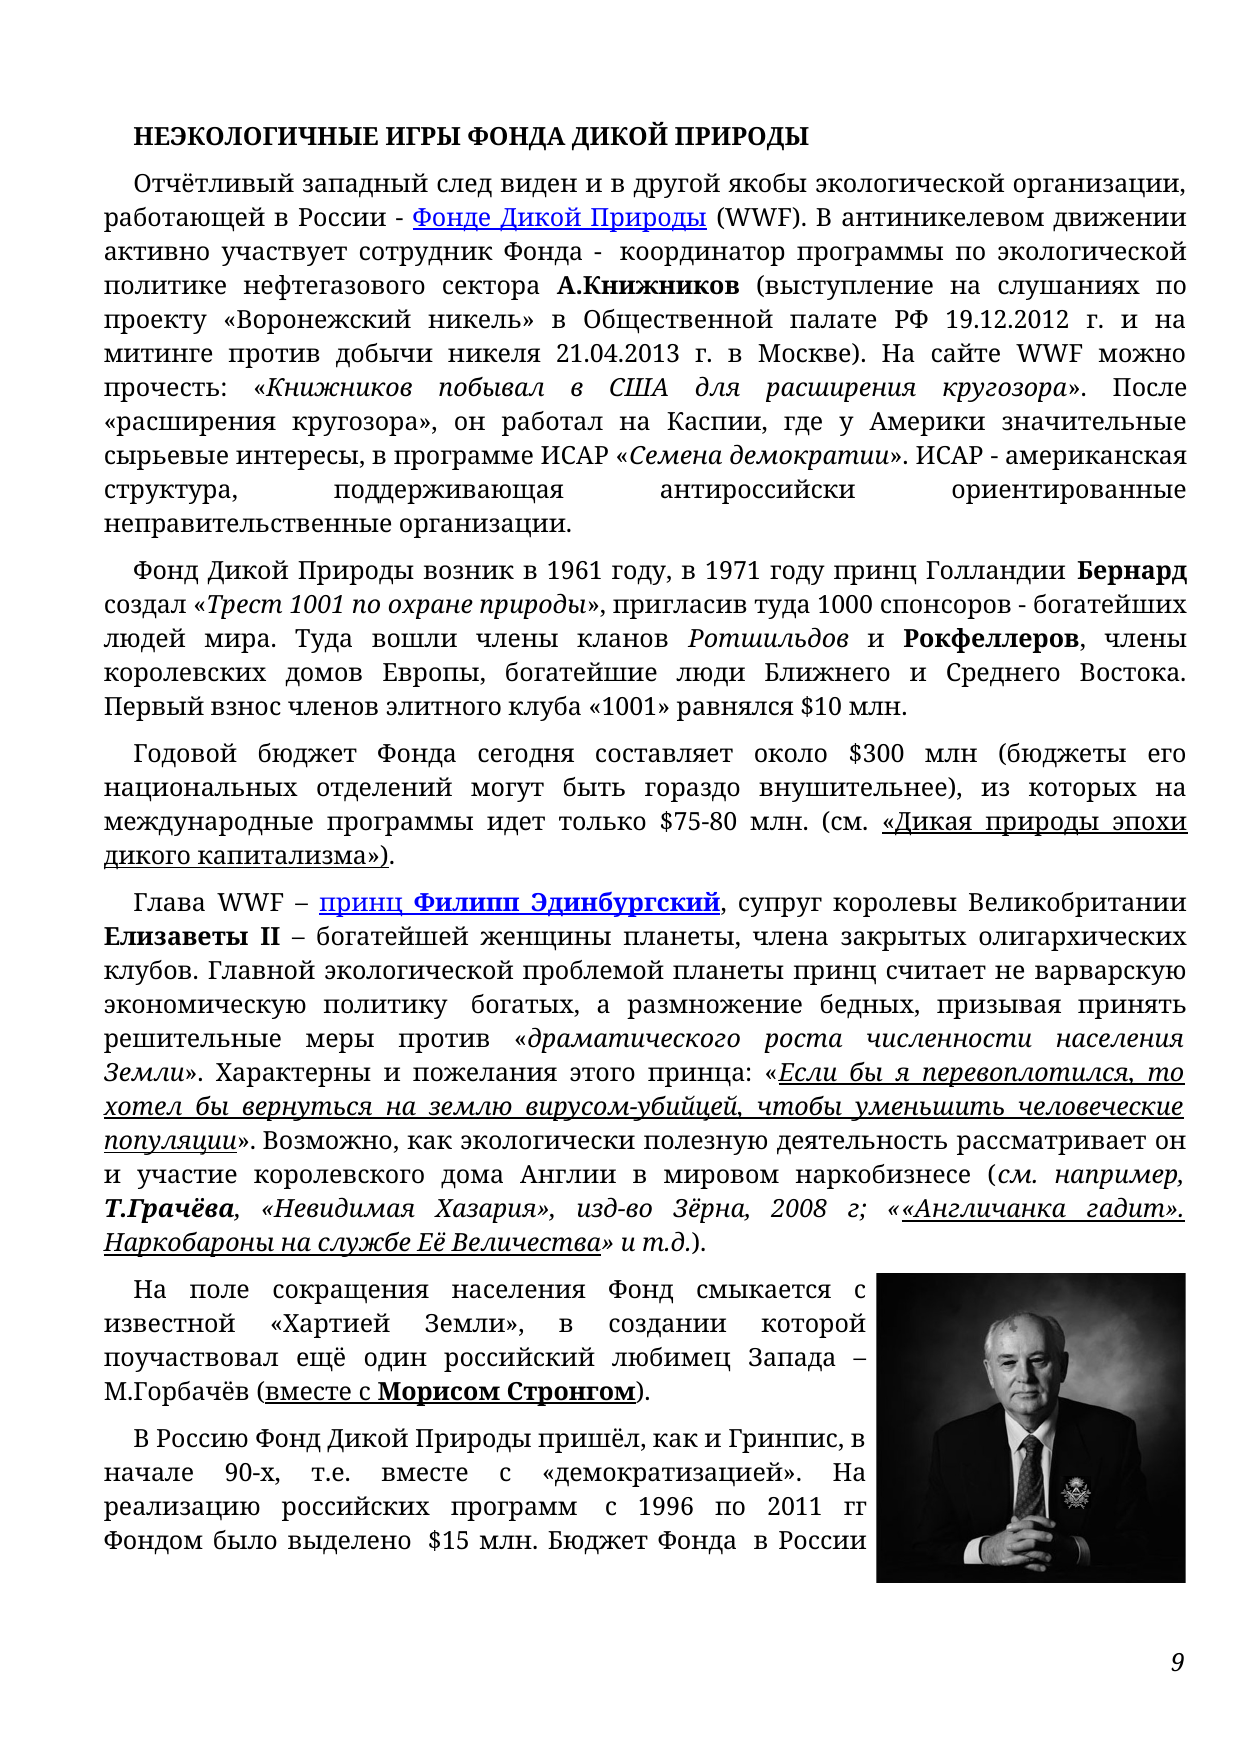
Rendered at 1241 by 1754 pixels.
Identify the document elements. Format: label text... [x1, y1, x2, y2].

text Отчётливый западный след виден и в другой якобы экологической организации, работающей в России - Фонде Дикой Природы (WWF). В антиникелевом движении активно участвует сотрудник Фонда - координатор программы по экологической политике нефтегазового сектора А.Книжников (выступление на слушаниях по проекту «Воронежский никель» в Общественной палате РФ 19.12.2012 г. и на митинге против добычи никеля 21.04.2013 г. в Москве). На сайте WWF можно прочесть: «Книжников побывал в США для расширения кругозора». После «расширения кругозора», он работал на Каспии, где у Америки значительные сырьевые интересы, в программе ИСАР «Семена демократии». ИСАР - американская структура, поддерживающая антироссийски ориентированные неправительственные организации. [103, 166, 1187, 540]
text Годовой бюджет Фонда сегодня составляет около $300 млн (бюджеты его национальных отделений могут быть гораздо внушительнее), из которых на международные программы идет только $75-80 млн. (см. «Дикая природы эпохи дикого капитализма»). [103, 736, 1187, 872]
text В Россию Фонд Дикой Природы пришёл, как и Гринпис, в начале 90-х, т.е. вместе с «демократизацией». На реализацию российских программ с 1996 по 2011 гг Фондом было выделено $15 млн. Бюджет Фонда в России [103, 1420, 875, 1556]
text Глава WWF – принц Филипп Эдинбургский, супруг королевы Великобритании Елизаветы II – богатейшей женщины планеты, члена закрытых олигархических клубов. Главной экологической проблемой планеты принц считает не варварскую экономическую политику богатых, а размножение бедных, призывая принять решительные меры против «драматического роста численности населения Земли». Характерны и пожелания этого принца: «Если бы я перевоплотился, то хотел бы вернуться на землю вирусом-убийцей, чтобы уменьшить человеческие популяции». Возможно, как экологически полезную деятельность рассматривает он и участие королевского дома Англии в мировом наркобизнесе (см. например, Т.Грачёва, «Невидимая Хазария», изд-во Зёрна, 2008 г; ««Англичанка гадит». Наркобароны на службе Её Величества» и т.д.). [103, 884, 1187, 1259]
picture [876, 1273, 1186, 1583]
text Фонд Дикой Природы возник в 1961 году, в 1971 году принц Голландии Бернард создал «Трест 1001 по охране природы», пригласив туда 1000 спонсоров - богатейших людей мира. Туда вошли члены кланов Ротшильдов и Рокфеллеров, члены королевских домов Европы, богатейшие люди Ближнего и Среднего Востока. Первый взнос членов элитного клуба «1001» равнялся $10 млн. [103, 553, 1187, 723]
text На поле сокращения населения Фонд смыкается с известной «Хартией Земли», в создании которой поучаствовал ещё один российский любимец Запада – М.Горбачёв (вместе с Морисом Стронгом). [103, 1271, 1187, 1584]
text НЕЭКОЛОГИЧНЫЕ ИГРЫ ФОНДА ДИКОЙ ПРИРОДЫ [103, 119, 1187, 153]
